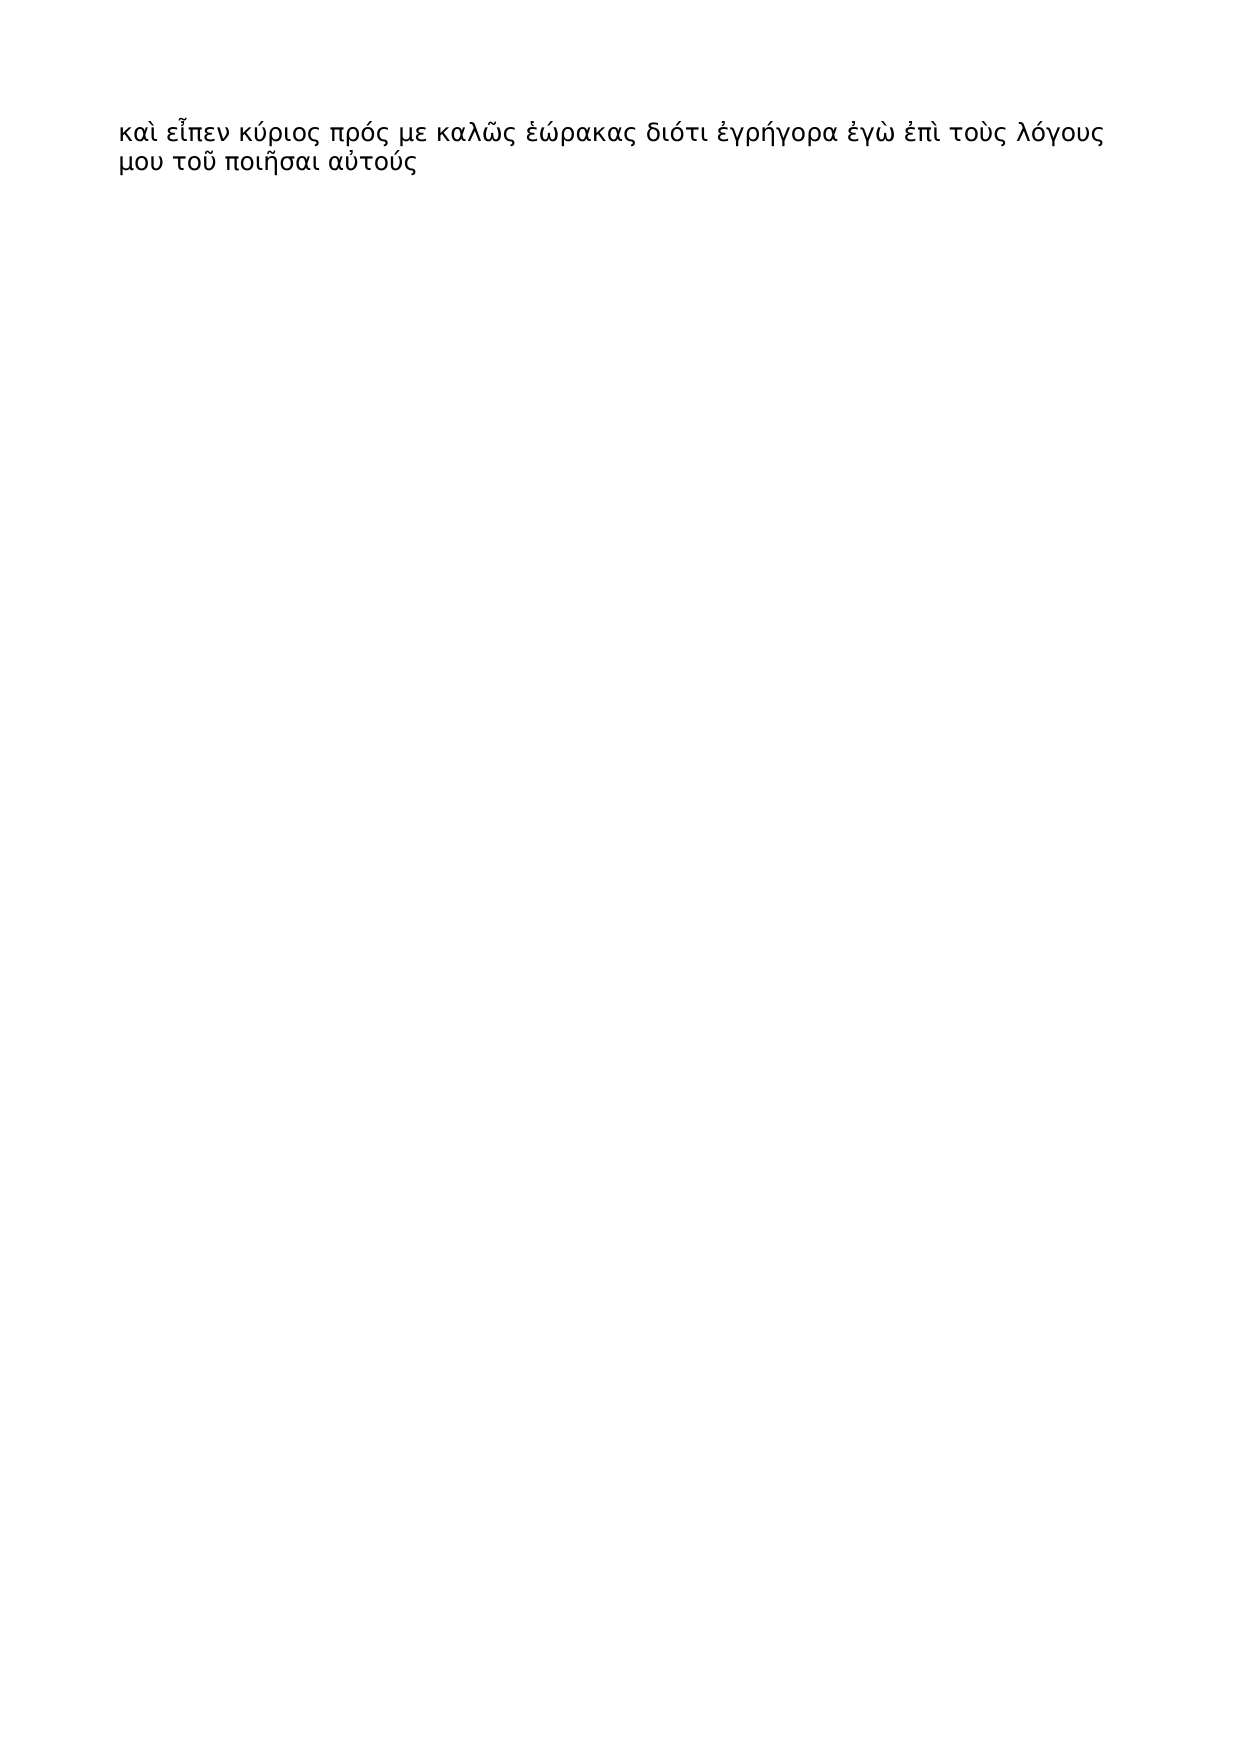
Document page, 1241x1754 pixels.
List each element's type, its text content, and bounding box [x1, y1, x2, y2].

text καὶ εἶπεν κύριος πρός με καλῶς ἑώρακας διότι ἐγρήγορα ἐγὼ ἐπὶ τοὺς λόγους μου τοῦ ποιῆσαι αὐτούς [118, 118, 1122, 176]
